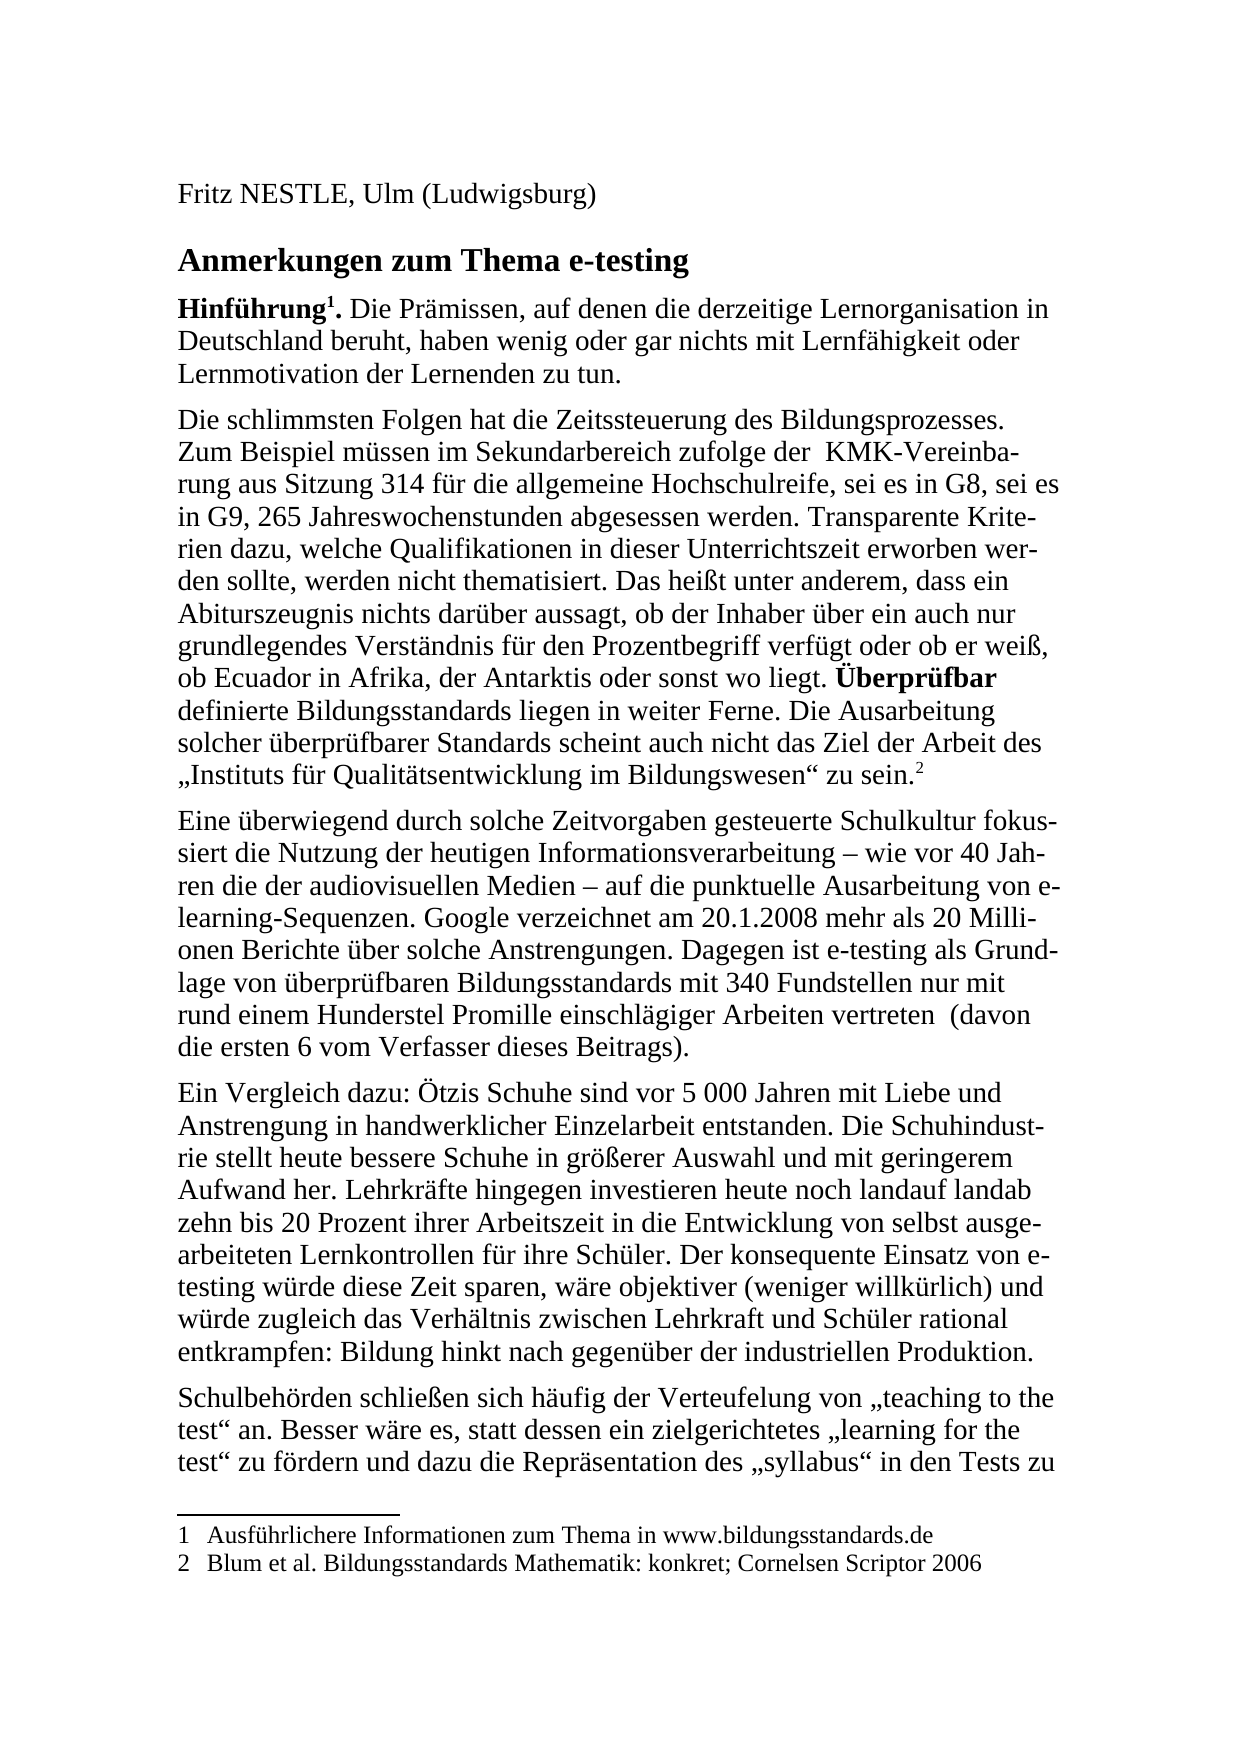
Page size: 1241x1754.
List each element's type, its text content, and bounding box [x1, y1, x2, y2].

text Anmerkungen zum Thema e-testing [177, 242, 1063, 279]
text Ausführlichere Informationen zum Thema in www.bildungsstandards.de [177, 1521, 1063, 1549]
text Eine überwiegend durch solche Zeitvorgaben gesteuerte Schulkultur fokus-siert die Nutzung der heutigen Informationsverarbeitung – wie vor 40 Jah-ren die der audiovisuellen Medien – auf die punktuelle Ausarbeitung von e-learning-Sequenzen. Google verzeichnet am 20.1.2008 mehr als 20 Milli-onen Berichte über solche Anstrengungen. Dagegen ist e-testing als Grund-lage von überprüfbaren Bildungsstandards mit 340 Fundstellen nur mit rund einem Hunderstel Promille einschlägiger Arbeiten vertreten (davon die ersten 6 vom Verfasser dieses Beitrags). [177, 804, 1063, 1063]
text Schulbehörden schließen sich häufig der Verteufelung von „teaching to the test“ an. Besser wäre es, statt dessen ein zielgerichtetes „learning for the test“ zu fördern und dazu die Repräsentation des „syllabus“ in den Tests zu [177, 1381, 1063, 1478]
text Hinführung. Die Prämissen, auf denen die derzeitige Lernorganisation in Deutschland beruht, haben wenig oder gar nichts mit Lernfähigkeit oder Lernmotivation der Lernenden zu tun. [177, 292, 1063, 389]
text Blum et al. Bildungsstandards Mathematik: konkret; Cornelsen Scriptor 2006 [177, 1549, 1063, 1577]
text Fritz NESTLE, Ulm (Ludwigsburg) [177, 177, 1063, 209]
text Die schlimmsten Folgen hat die Zeitssteuerung des Bildungsprozesses. Zum Beispiel müssen im Sekundarbereich zufolge der KMK-Vereinba-rung aus Sitzung 314 für die allgemeine Hochschulreife, sei es in G8, sei es in G9, 265 Jahreswochenstunden abgesessen werden. Transparente Krite-rien dazu, welche Qualifikationen in dieser Unterrichtszeit erworben wer-den sollte, werden nicht thematisiert. Das heißt unter anderem, dass ein Abiturszeugnis nichts darüber aussagt, ob der Inhaber über ein auch nur grundlegendes Verständnis für den Prozentbegriff verfügt oder ob er weiß, ob Ecuador in Afrika, der Antarktis oder sonst wo liegt. Überprüfbar definierte Bildungsstandards liegen in weiter Ferne. Die Ausarbeitung solcher überprüfbarer Standards scheint auch nicht das Ziel der Arbeit des „Instituts für Qualitätsentwicklung im Bildungswesen“ zu sein. [177, 403, 1063, 791]
text Ein Vergleich dazu: Ötzis Schuhe sind vor 5 000 Jahren mit Liebe und Anstrengung in handwerklicher Einzelarbeit entstanden. Die Schuhindust-rie stellt heute bessere Schuhe in größerer Auswahl und mit geringerem Aufwand her. Lehrkräfte hingegen investieren heute noch landauf landab zehn bis 20 Prozent ihrer Arbeitszeit in die Entwicklung von selbst ausge-arbeiteten Lernkontrollen für ihre Schüler. Der konsequente Einsatz von e-testing würde diese Zeit sparen, wäre objektiver (weniger willkürlich) und würde zugleich das Verhältnis zwischen Lehrkraft und Schüler rational entkrampfen: Bildung hinkt nach gegenüber der industriellen Produktion. [177, 1077, 1063, 1367]
